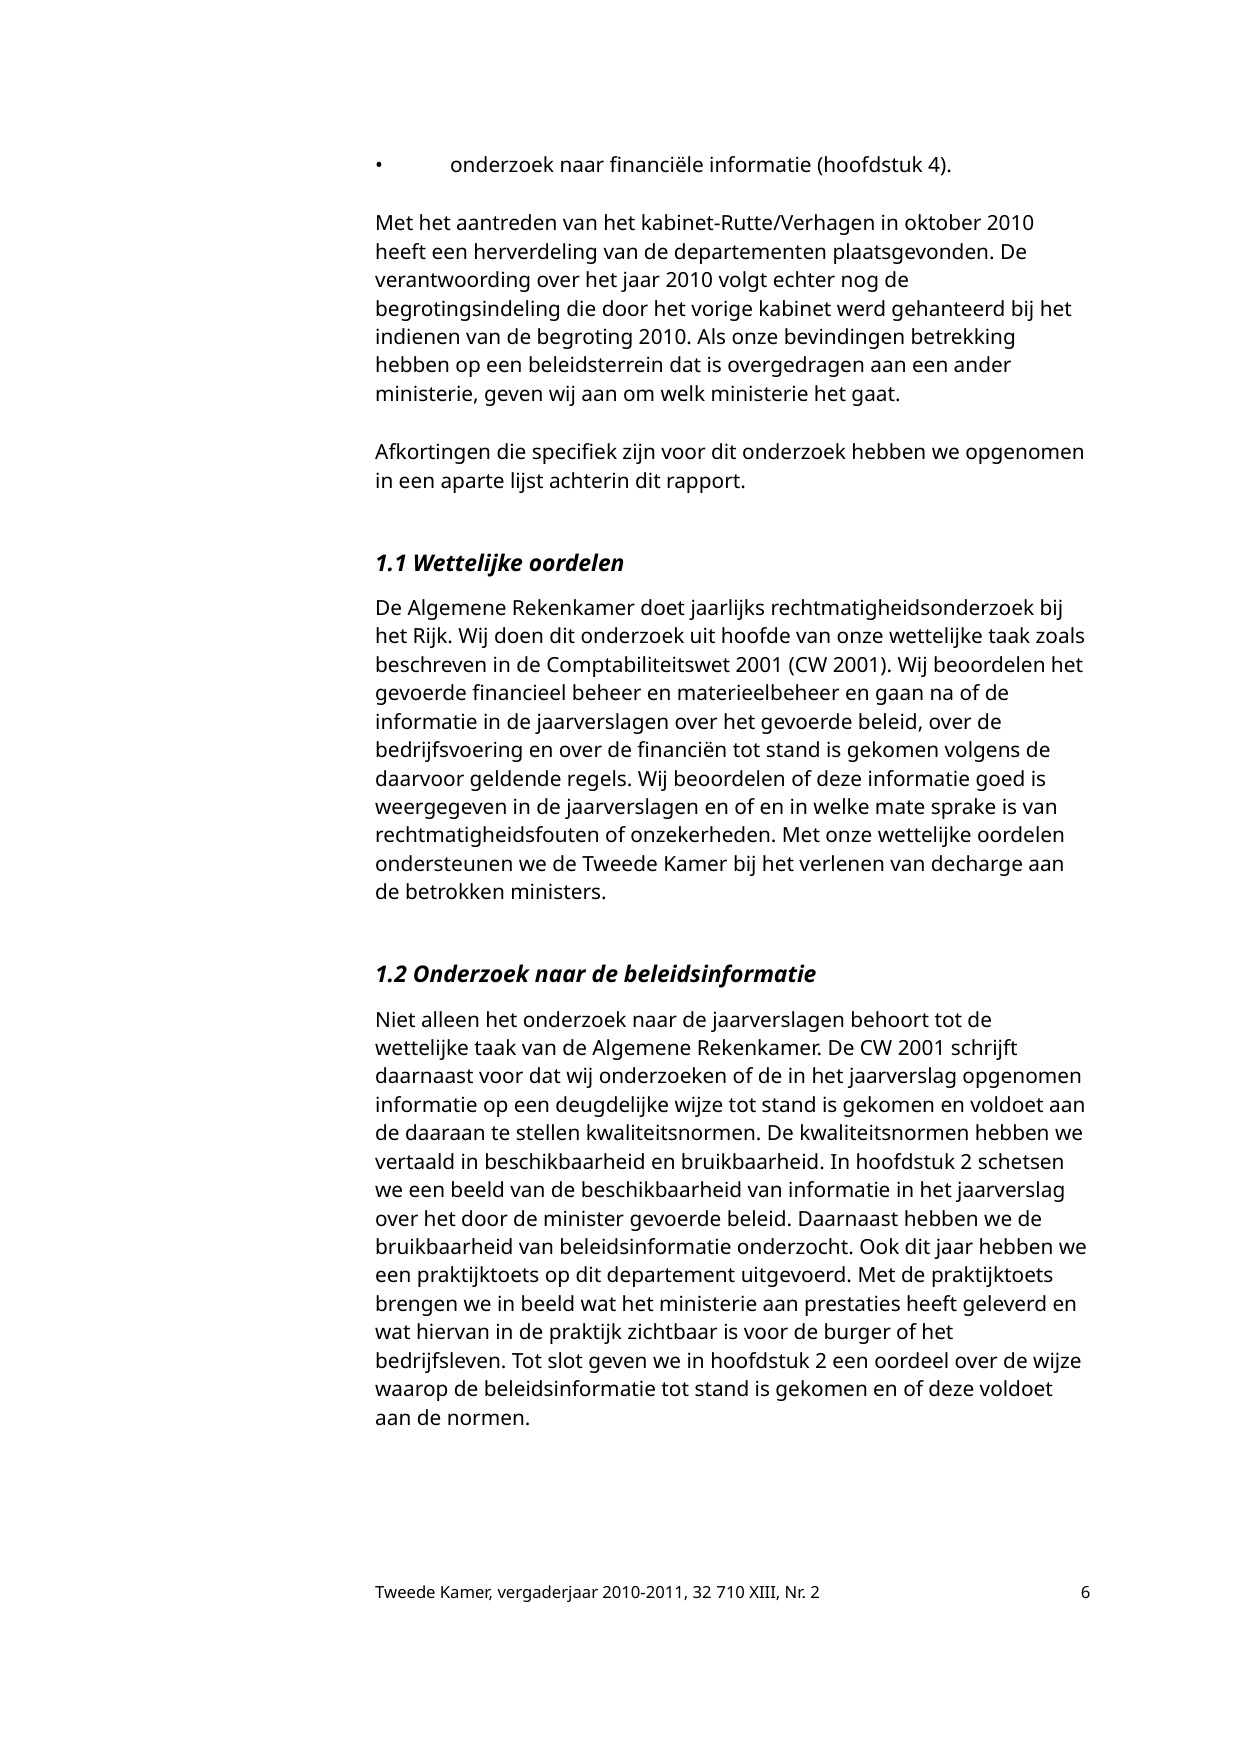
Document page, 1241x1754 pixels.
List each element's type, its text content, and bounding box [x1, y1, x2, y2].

text Afkortingen die specifiek zijn voor dit onderzoek hebben we opgenomen in een aparte lijst achterin dit rapport. [375, 437, 1090, 494]
text Met het aantreden van het kabinet-Rutte/Verhagen in oktober 2010 heeft een herverdeling van de departementen plaatsgevonden. De verantwoording over het jaar 2010 volgt echter nog de begrotingsindeling die door het vorige kabinet werd gehanteerd bij het indienen van de begroting 2010. Als onze bevindingen betrekking hebben op een beleidsterrein dat is overgedragen aan een ander ministerie, geven wij aan om welk ministerie het gaat. [375, 208, 1090, 407]
subtitle 1.1 Wettelijke oordelen [375, 547, 1090, 578]
text De Algemene Rekenkamer doet jaarlijks rechtmatigheidsonderzoek bij het Rijk. Wij doen dit onderzoek uit hoofde van onze wettelijke taak zoals beschreven in de Comptabiliteitswet 2001 (CW 2001). Wij beoordelen het gevoerde financieel beheer en materieelbeheer en gaan na of de informatie in de jaarverslagen over het gevoerde beleid, over de bedrijfsvoering en over de financiën tot stand is gekomen volgens de daarvoor geldende regels. Wij beoordelen of deze informatie goed is weergegeven in de jaarverslagen en of en in welke mate sprake is van rechtmatigheidsfouten of onzekerheden. Met onze wettelijke oordelen ondersteunen we de Tweede Kamer bij het verlenen van decharge aan de betrokken ministers. [375, 593, 1090, 906]
text Niet alleen het onderzoek naar de jaarverslagen behoort tot de wettelijke taak van de Algemene Rekenkamer. De CW 2001 schrijft daarnaast voor dat wij onderzoeken of de in het jaarverslag opgenomen informatie op een deugdelijke wijze tot stand is gekomen en voldoet aan de daaraan te stellen kwaliteitsnormen. De kwaliteitsnormen hebben we vertaald in beschikbaarheid en bruikbaarheid. In hoofdstuk 2 schetsen we een beeld van de beschikbaarheid van informatie in het jaarverslag over het door de minister gevoerde beleid. Daarnaast hebben we de bruikbaarheid van beleidsinformatie onderzocht. Ook dit jaar hebben we een praktijktoets op dit departement uitgevoerd. Met de praktijktoets brengen we in beeld wat het ministerie aan prestaties heeft geleverd en wat hiervan in de praktijk zichtbaar is voor de burger of het bedrijfsleven. Tot slot geven we in hoofdstuk 2 een oordeel over de wijze waarop de beleidsinformatie tot stand is gekomen en of deze voldoet aan de normen. [375, 1005, 1090, 1431]
subtitle 1.2 Onderzoek naar de beleidsinformatie [375, 958, 1090, 990]
list onderzoek naar financiële informatie (hoofdstuk 4). [375, 150, 1090, 178]
